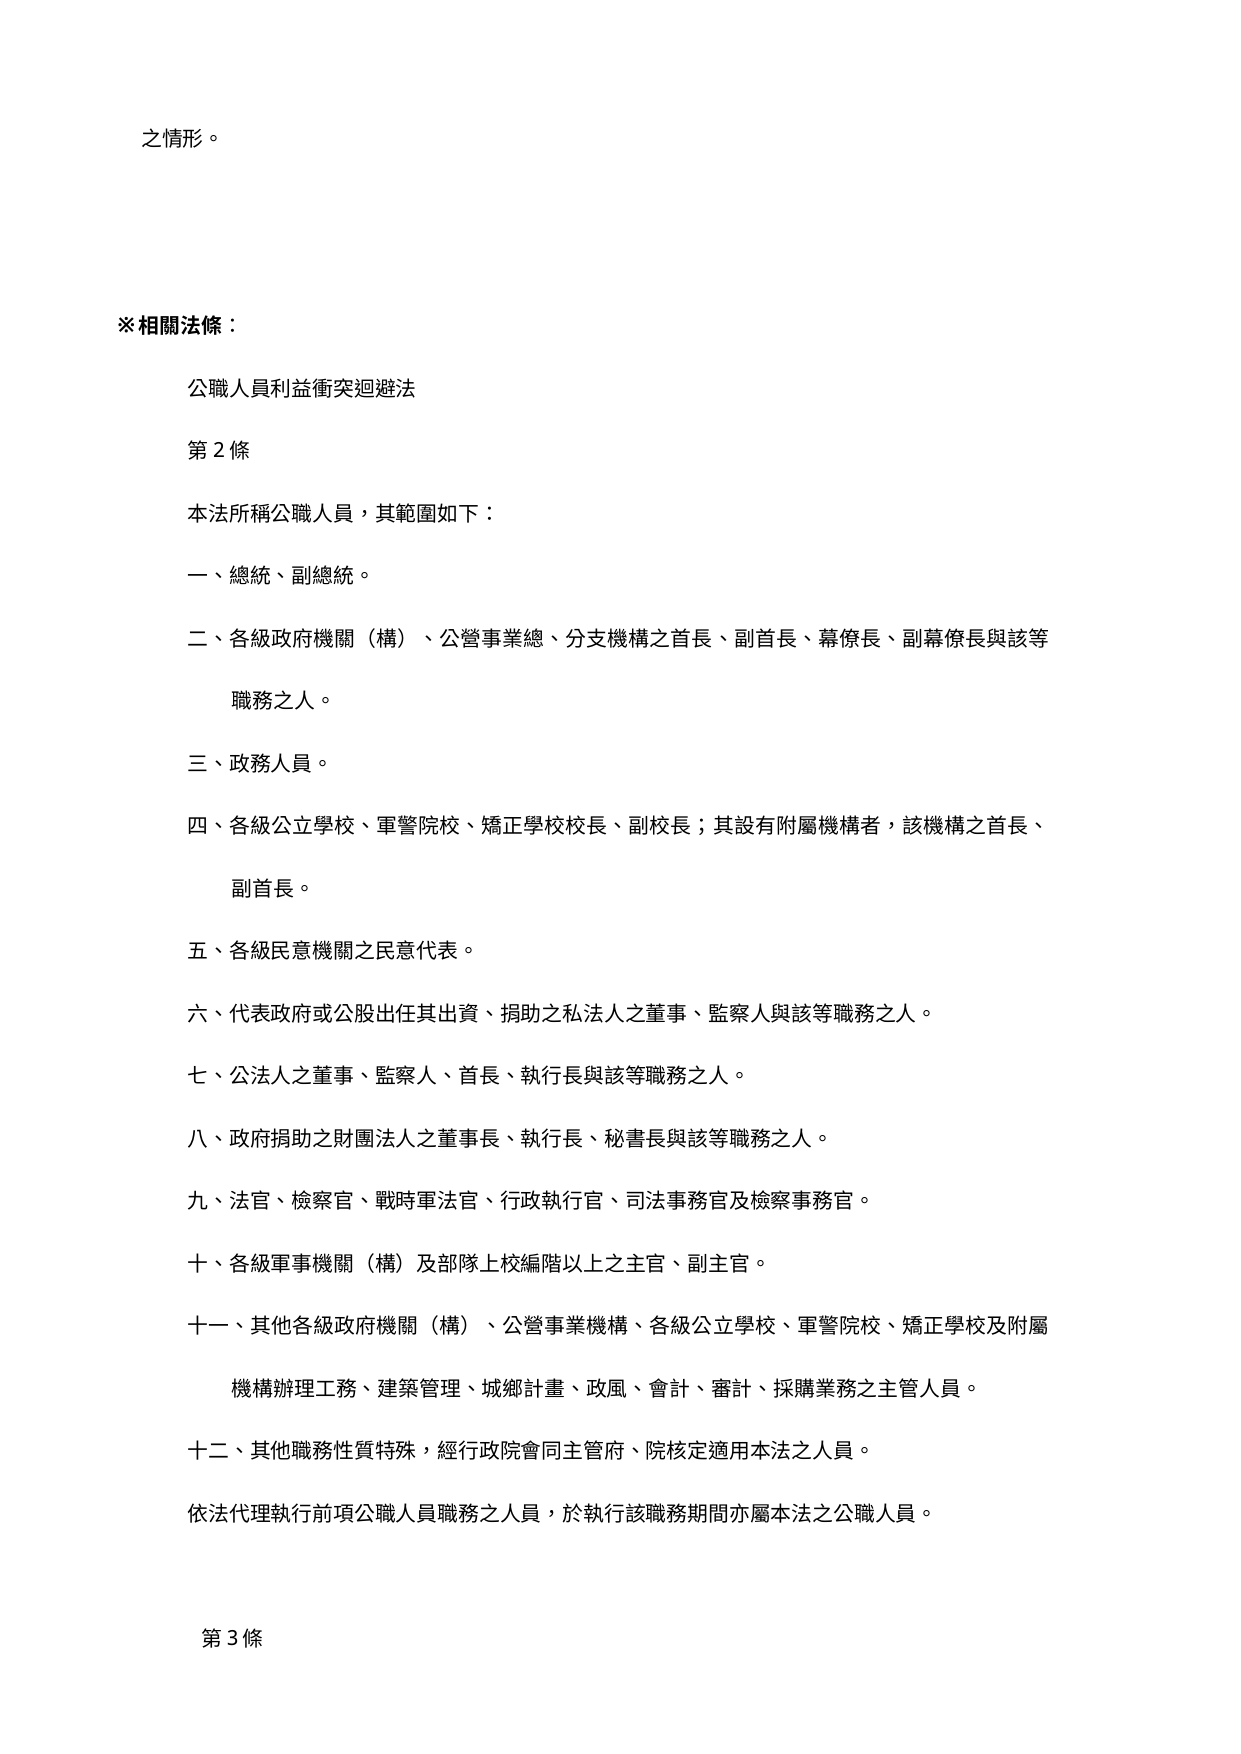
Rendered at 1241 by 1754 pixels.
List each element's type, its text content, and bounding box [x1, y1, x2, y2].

text 十二、其他職務性質特殊，經行政院會同主管府、院核定適用本法之人員。 [187, 1408, 1053, 1471]
text 八、政府捐助之財團法人之董事長、執行長、秘書長與該等職務之人。 [187, 1096, 1053, 1158]
text 第3條 [113, 1596, 1147, 1658]
text 六、代表政府或公股出任其出資、捐助之私法人之董事、監察人與該等職務之人。 [187, 971, 1053, 1033]
text 依法代理執行前項公職人員職務之人員，於執行該職務期間亦屬本法之公職人員。 [187, 1471, 1053, 1533]
text 七、公法人之董事、監察人、首長、執行長與該等職務之人。 [187, 1033, 1053, 1096]
text 一、總統、副總統。 [187, 533, 1053, 596]
text 二、各級政府機關（構）、公營事業總、分支機構之首長、副首長、幕僚長、副幕僚長與該等職務之人。 [187, 596, 1053, 721]
text 五、各級民意機關之民意代表。 [187, 908, 1053, 971]
text 三、政務人員。 [187, 721, 1053, 783]
text 十一、其他各級政府機關（構）、公營事業機構、各級公立學校、軍警院校、矯正學校及附屬機構辦理工務、建築管理、城鄉計畫、政風、會計、審計、採購業務之主管人員。 [187, 1283, 1053, 1408]
text ※相關法條： [113, 283, 1147, 346]
text 十、各級軍事機關（構）及部隊上校編階以上之主官、副主官。 [187, 1221, 1053, 1283]
text 公職人員利益衝突迴避法 [187, 346, 1053, 408]
text 本法所稱公職人員，其範圍如下： [187, 471, 1053, 533]
text 九、法官、檢察官、戰時軍法官、行政執行官、司法事務官及檢察事務官。 [187, 1158, 1053, 1221]
text 之情形。 [113, 96, 1147, 158]
text 四、各級公立學校、軍警院校、矯正學校校長、副校長；其設有附屬機構者，該機構之首長、副首長。 [187, 783, 1053, 908]
text 第2條 [187, 408, 1053, 471]
